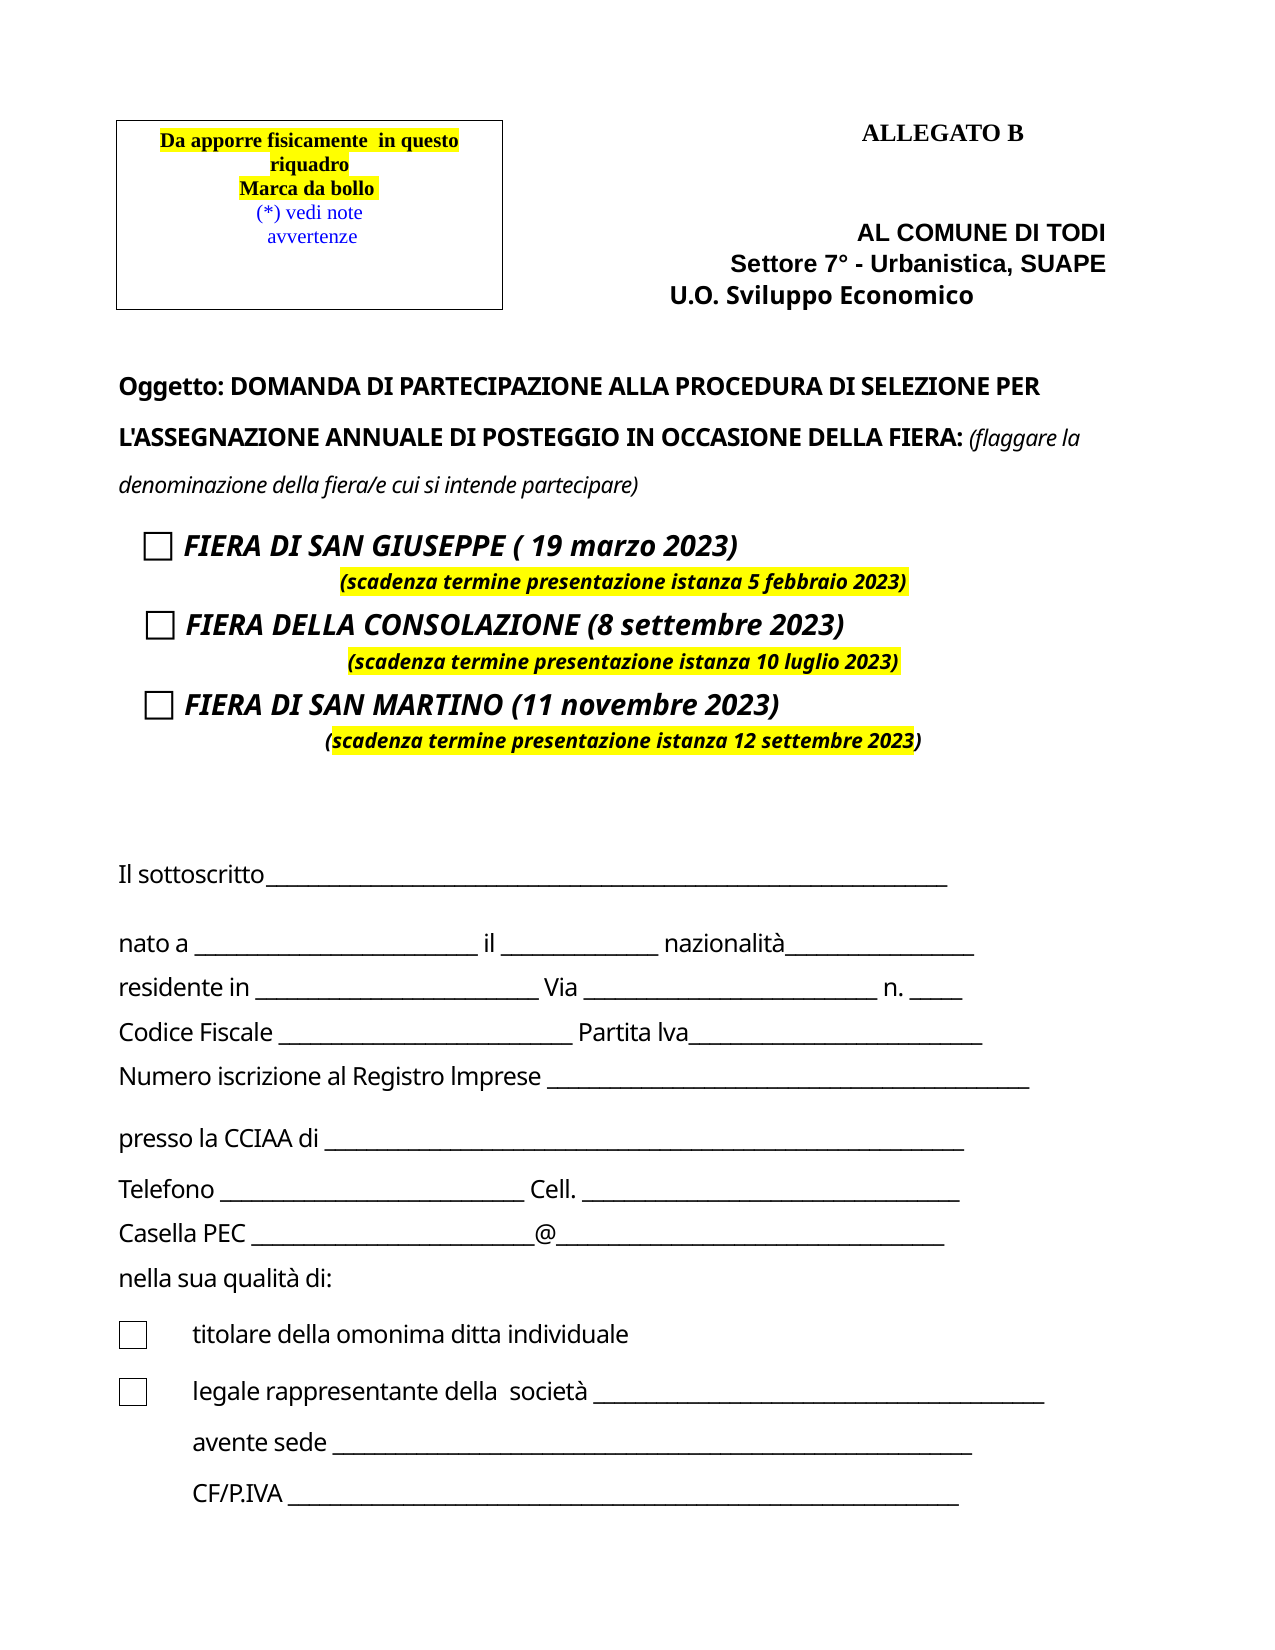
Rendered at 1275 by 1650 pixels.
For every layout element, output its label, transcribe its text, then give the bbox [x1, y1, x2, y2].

text Telefono _____________________________ Cell. ____________________________________ [118, 1171, 1157, 1205]
text avente sede _____________________________________________________________ [118, 1425, 1157, 1459]
text CF/P.IVA ________________________________________________________________ [118, 1476, 1157, 1510]
table_cell □ FIERA DI SAN MARTINO (11 novembre 2023) (scadenza termine presentazione istanza 12 settembre 2023) [125, 675, 1123, 755]
text Codice Fiscale ____________________________ Partita lva____________________________ [118, 1014, 1157, 1048]
text (*) vedi note [131, 200, 487, 224]
text Numero iscrizione al Registro lmprese ______________________________________________ [118, 1059, 1157, 1093]
text Il sottoscritto _________________________________________________________________ [118, 857, 1157, 891]
text nella sua qualità di: [118, 1260, 1157, 1294]
table_cell □ FIERA DELLA CONSOLAZIONE (8 settembre 2023) (scadenza termine presentazione istanza 10 luglio 2023) [125, 596, 1123, 675]
table_header □ FIERA DI SAN GIUSEPPE ( 19 marzo 2023) (scadenza termine presentazione istanza 5 febbraio 2023) [125, 516, 1123, 596]
text AL COMUNE DI TODI [503, 215, 1157, 249]
text legale rappresentante della società ___________________________________________ [118, 1374, 1157, 1408]
subtitle Settore 7° - Urbanistica, SUAPE [503, 249, 1157, 278]
text nato a ___________________________ il _______________ nazionalità__________________ [118, 925, 1157, 959]
text titolare della omonima ditta individuale [118, 1317, 1157, 1351]
text Da apporre fisicamente in questo riquadro [131, 128, 487, 176]
text Marca da bollo [131, 176, 487, 200]
table_cell [125, 755, 1123, 783]
text U.O. Sviluppo Economico [118, 278, 1157, 312]
text ALLEGATO B [118, 118, 1157, 147]
text avvertenze [131, 224, 487, 248]
text residente in ___________________________ Via ____________________________ n. _____ [118, 970, 1157, 1004]
text presso la CCIAA di _____________________________________________________________ [118, 1120, 1157, 1154]
text Casella PEC ___________________________@_____________________________________ [118, 1216, 1157, 1250]
text Oggetto: DOMANDA DI PARTECIPAZIONE ALLA PROCEDURA DI SELEZIONE PER L'ASSEGNAZIONE ANNUALE DI POSTEGGIO IN OCCASIONE DELLA FIERA: (flaggare la denominazione della fiera/e cui si intende partecipare) [118, 369, 1157, 501]
